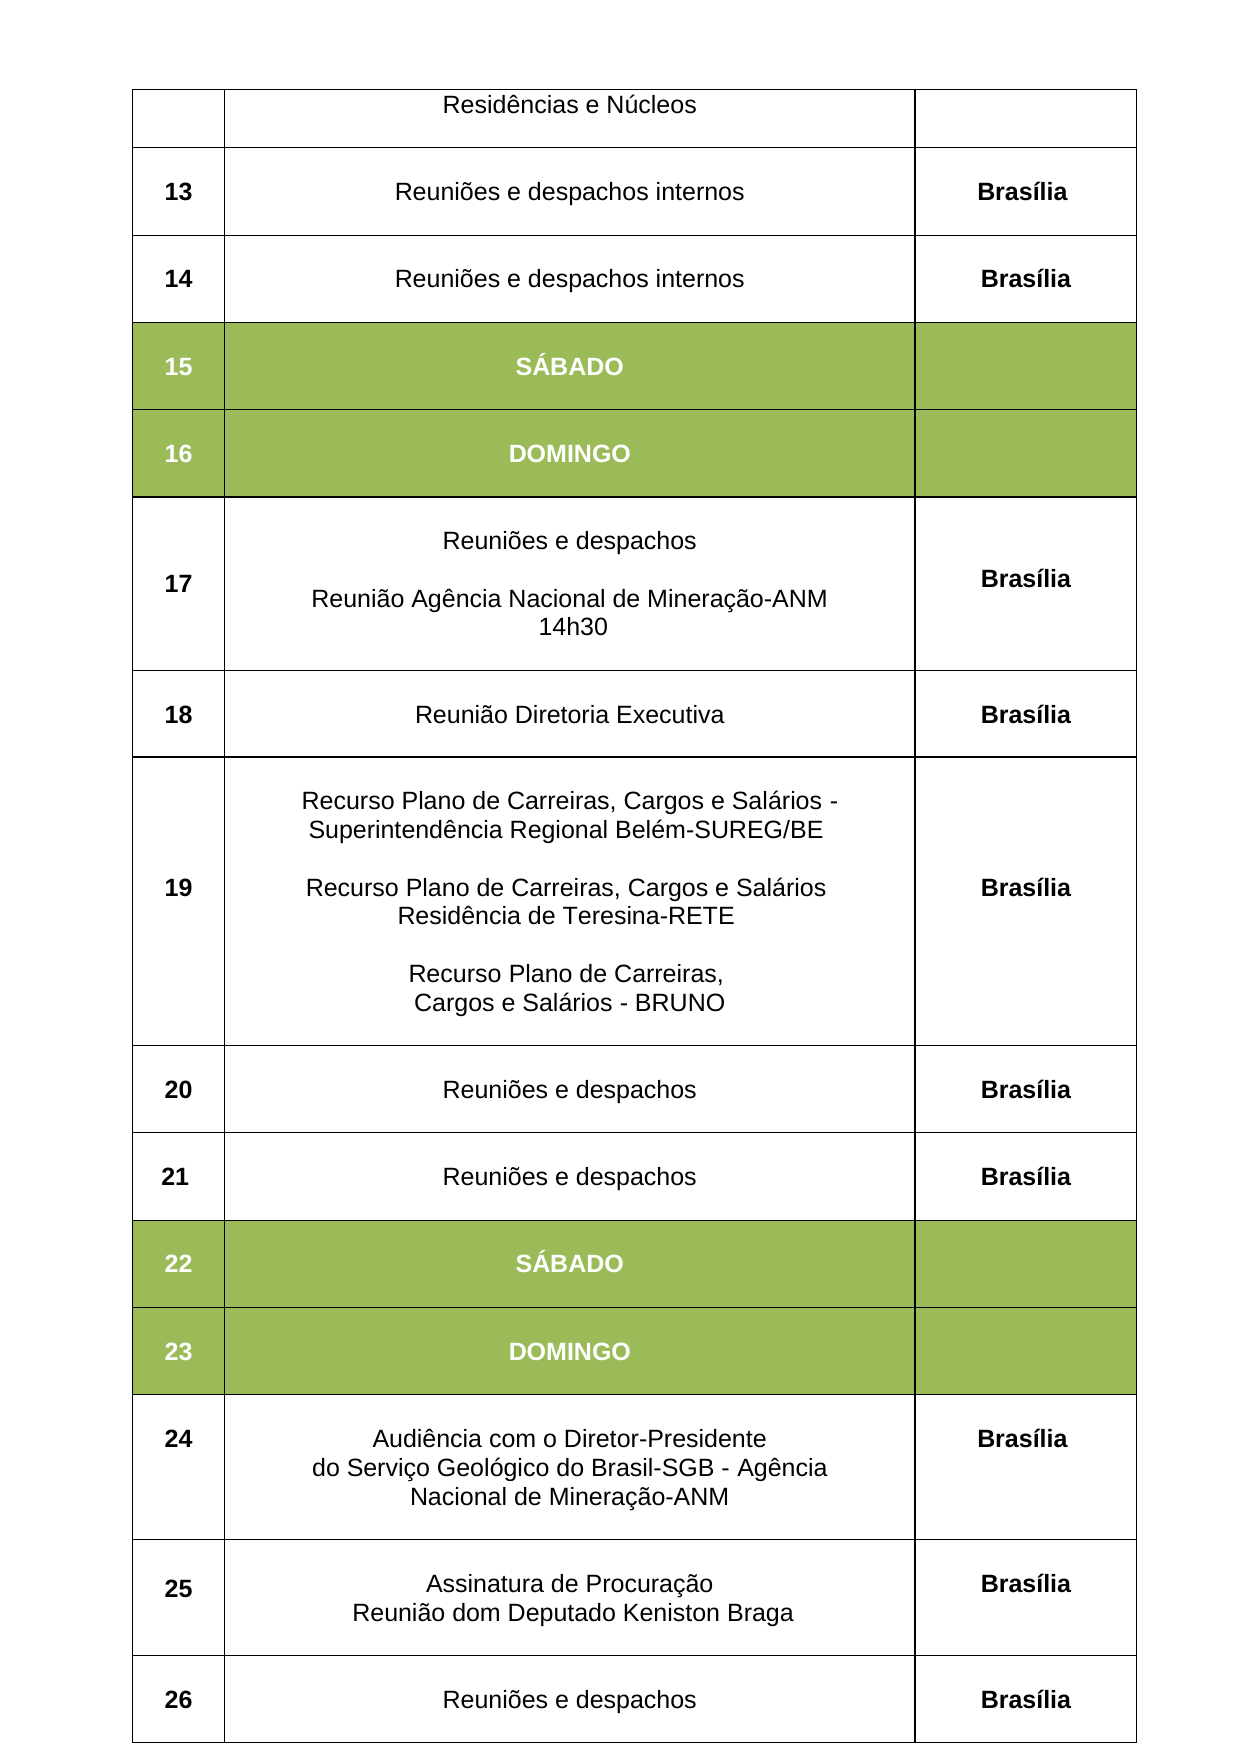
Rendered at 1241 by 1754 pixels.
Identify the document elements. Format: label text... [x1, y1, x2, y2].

table_cell Reuniões e despachos [225, 1656, 914, 1742]
table_cell Brasília [916, 671, 1136, 756]
table_cell Brasília [916, 1133, 1136, 1219]
table_cell [916, 323, 1136, 409]
table_cell Brasília [916, 498, 1136, 670]
table_cell 13 [133, 148, 224, 234]
table_cell Audiência com o Diretor-Presidente do Serviço Geológico do Brasil-SGB - Agência Nacional de Mineração-ANM [225, 1395, 914, 1539]
table_cell Reuniões e despachos internos [225, 236, 914, 322]
table_cell 15 [133, 323, 224, 409]
table_cell Brasília [916, 236, 1136, 322]
table_cell 16 [133, 410, 224, 496]
table_cell 19 [133, 758, 224, 1045]
table_cell Reuniões e despachos internos [225, 148, 914, 234]
table_cell 22 [133, 1221, 224, 1307]
table_cell Assinatura de Procuração Reunião dom Deputado Keniston Braga [225, 1540, 914, 1655]
table_cell 18 [133, 671, 224, 756]
table_cell Residências e Núcleos [225, 90, 914, 147]
table_cell Brasília [916, 1395, 1136, 1539]
table_cell Brasília [916, 1046, 1136, 1132]
table_cell Brasília [916, 1540, 1136, 1655]
table_cell 24 [133, 1395, 224, 1539]
table_cell [916, 90, 1136, 147]
table_cell 20 [133, 1046, 224, 1132]
table_cell Reuniões e despachos [225, 1046, 914, 1132]
table_cell DOMINGO [225, 1308, 914, 1394]
table_cell [916, 1308, 1136, 1394]
table_cell 17 [133, 498, 224, 670]
table_cell [133, 90, 224, 147]
table_cell 25 [133, 1540, 224, 1655]
table_cell 23 [133, 1308, 224, 1394]
table_cell 14 [133, 236, 224, 322]
table_cell Brasília [916, 1656, 1136, 1742]
table_cell 21 [133, 1133, 224, 1219]
table_cell [916, 1221, 1136, 1307]
table_cell DOMINGO [225, 410, 914, 496]
table_cell 26 [133, 1656, 224, 1742]
table_cell Reunião Diretoria Executiva [225, 671, 914, 756]
table_cell Brasília [916, 148, 1136, 234]
table_cell SÁBADO [225, 1221, 914, 1307]
table_cell Reuniões e despachos Reunião Agência Nacional de Mineração-ANM 14h30 [225, 498, 914, 670]
table_cell Brasília [916, 758, 1136, 1045]
table_cell Recurso Plano de Carreiras, Cargos e Salários - Superintendência Regional Belém-SUREG/BE Recurso Plano de Carreiras, Cargos e Salários Residência de Teresina-RETE Recurso Plano de Carreiras, Cargos e Salários - BRUNO [225, 758, 914, 1045]
table_cell SÁBADO [225, 323, 914, 409]
table_cell [916, 410, 1136, 496]
table_cell Reuniões e despachos [225, 1133, 914, 1219]
